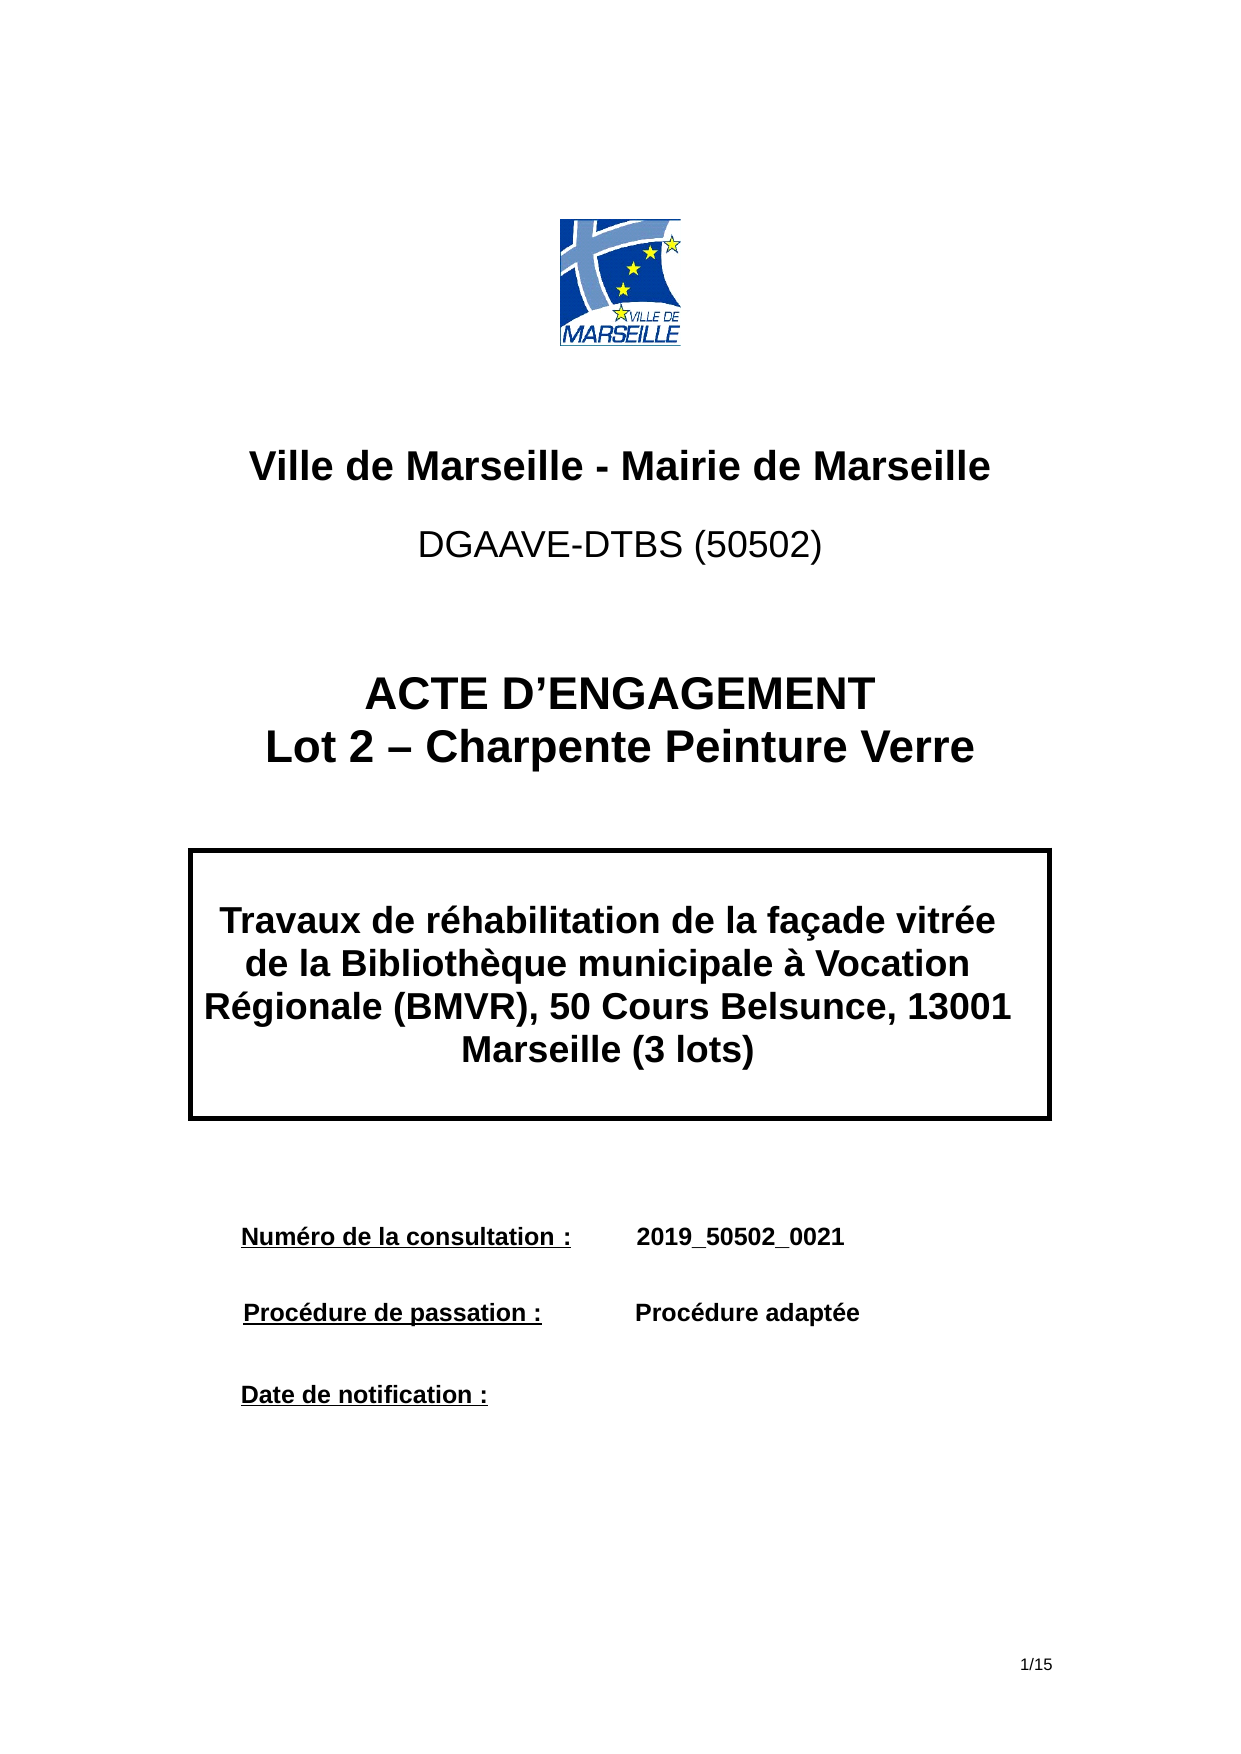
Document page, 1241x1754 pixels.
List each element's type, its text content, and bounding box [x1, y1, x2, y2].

text Procédure de passation : Procédure adaptée [243, 1298, 1052, 1327]
text DGAAVE-DTBS (50502) [188, 523, 1052, 566]
text Travaux de réhabilitation de la façade vitrée de la Bibliothèque municipale à Vocation Régionale (BMVR), 50 Cours Belsunce, 13001 Marseille (3 lots) [193, 891, 1047, 1071]
text Ville de Marseille - Mairie de Marseille [188, 441, 1052, 489]
text Date de notification : [241, 1380, 1052, 1409]
text ACTE D’ENGAGEMENT [188, 667, 1052, 719]
text Lot 2 – Charpente Peinture Verre [188, 719, 1052, 772]
text Numéro de la consultation : 2019_50502_0021 [241, 1222, 1052, 1251]
